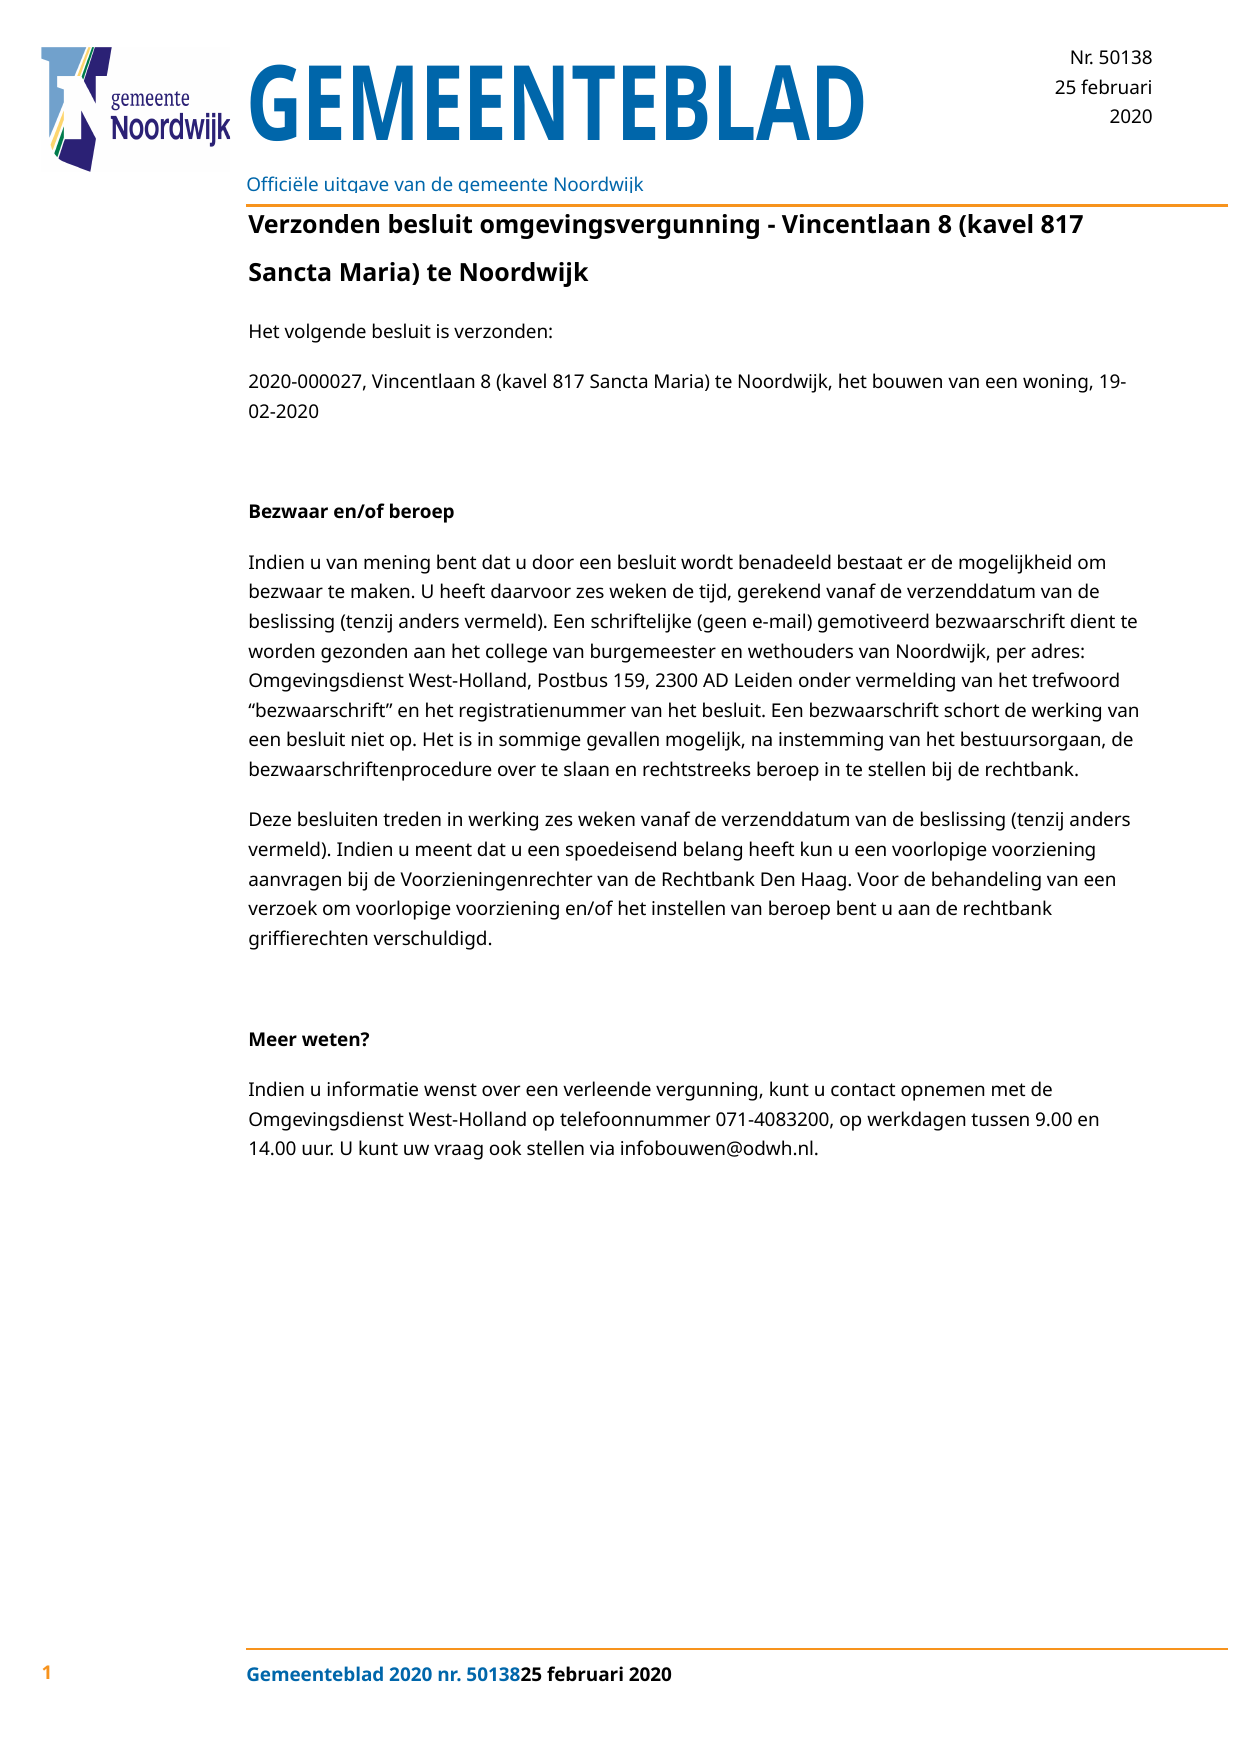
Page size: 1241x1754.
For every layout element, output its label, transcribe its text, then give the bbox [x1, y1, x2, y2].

text Het volgende besluit is verzonden: [248, 318, 1152, 344]
text Meer weten? [248, 1026, 1152, 1052]
text Bezwaar en/of beroep [248, 499, 1152, 524]
text Indien u van mening bent dat u door een besluit wordt benadeeld bestaat er de mogelijkheid om bezwaar te maken. U heeft daarvoor zes weken de tijd, gerekend vanaf de verzenddatum van de beslissing (tenzij anders vermeld). Een schriftelijke (geen e-mail) gemotiveerd bezwaarschrift dient te worden gezonden aan het college van burgemeester en wethouders van Noordwijk, per adres: Omgevingsdienst West-Holland, Postbus 159, 2300 AD Leiden onder vermelding van het trefwoord “bezwaarschrift” en het registratienummer van het besluit. Een bezwaarschrift schort de werking van een besluit niet op. Het is in sommige gevallen mogelijk, na instemming van het bestuursorgaan, de bezwaarschriftenprocedure over te slaan en rechtstreeks beroep in te stellen bij de rechtbank. [248, 549, 1152, 782]
picture [41, 47, 231, 172]
text Indien u informatie wenst over een verleende vergunning, kunt u contact opnemen met de Omgevingsdienst West-Holland op telefoonnummer 071-4083200, op werkdagen tussen 9.00 en 14.00 uur. U kunt uw vraag ook stellen via infobouwen@odwh.nl. [248, 1076, 1152, 1161]
text Deze besluiten treden in werking zes weken vanaf de verzenddatum van de beslissing (tenzij anders vermeld). Indien u meent dat u een spoedeisend belang heeft kun u een voorlopige voorziening aanvragen bij de Voorzieningenrechter van de Rechtbank Den Haag. Voor de behandeling van een verzoek om voorlopige voorziening en/of het instellen van beroep bent u aan de rechtbank griffierechten verschuldigd. [248, 807, 1152, 951]
text 2020-000027, Vincentlaan 8 (kavel 817 Sancta Maria) te Noordwijk, het bouwen van een woning, 19-02-2020 [248, 368, 1152, 424]
text Verzonden besluit omgevingsvergunning - Vincentlaan 8 (kavel 817 Sancta Maria) te Noordwijk [248, 207, 1152, 288]
